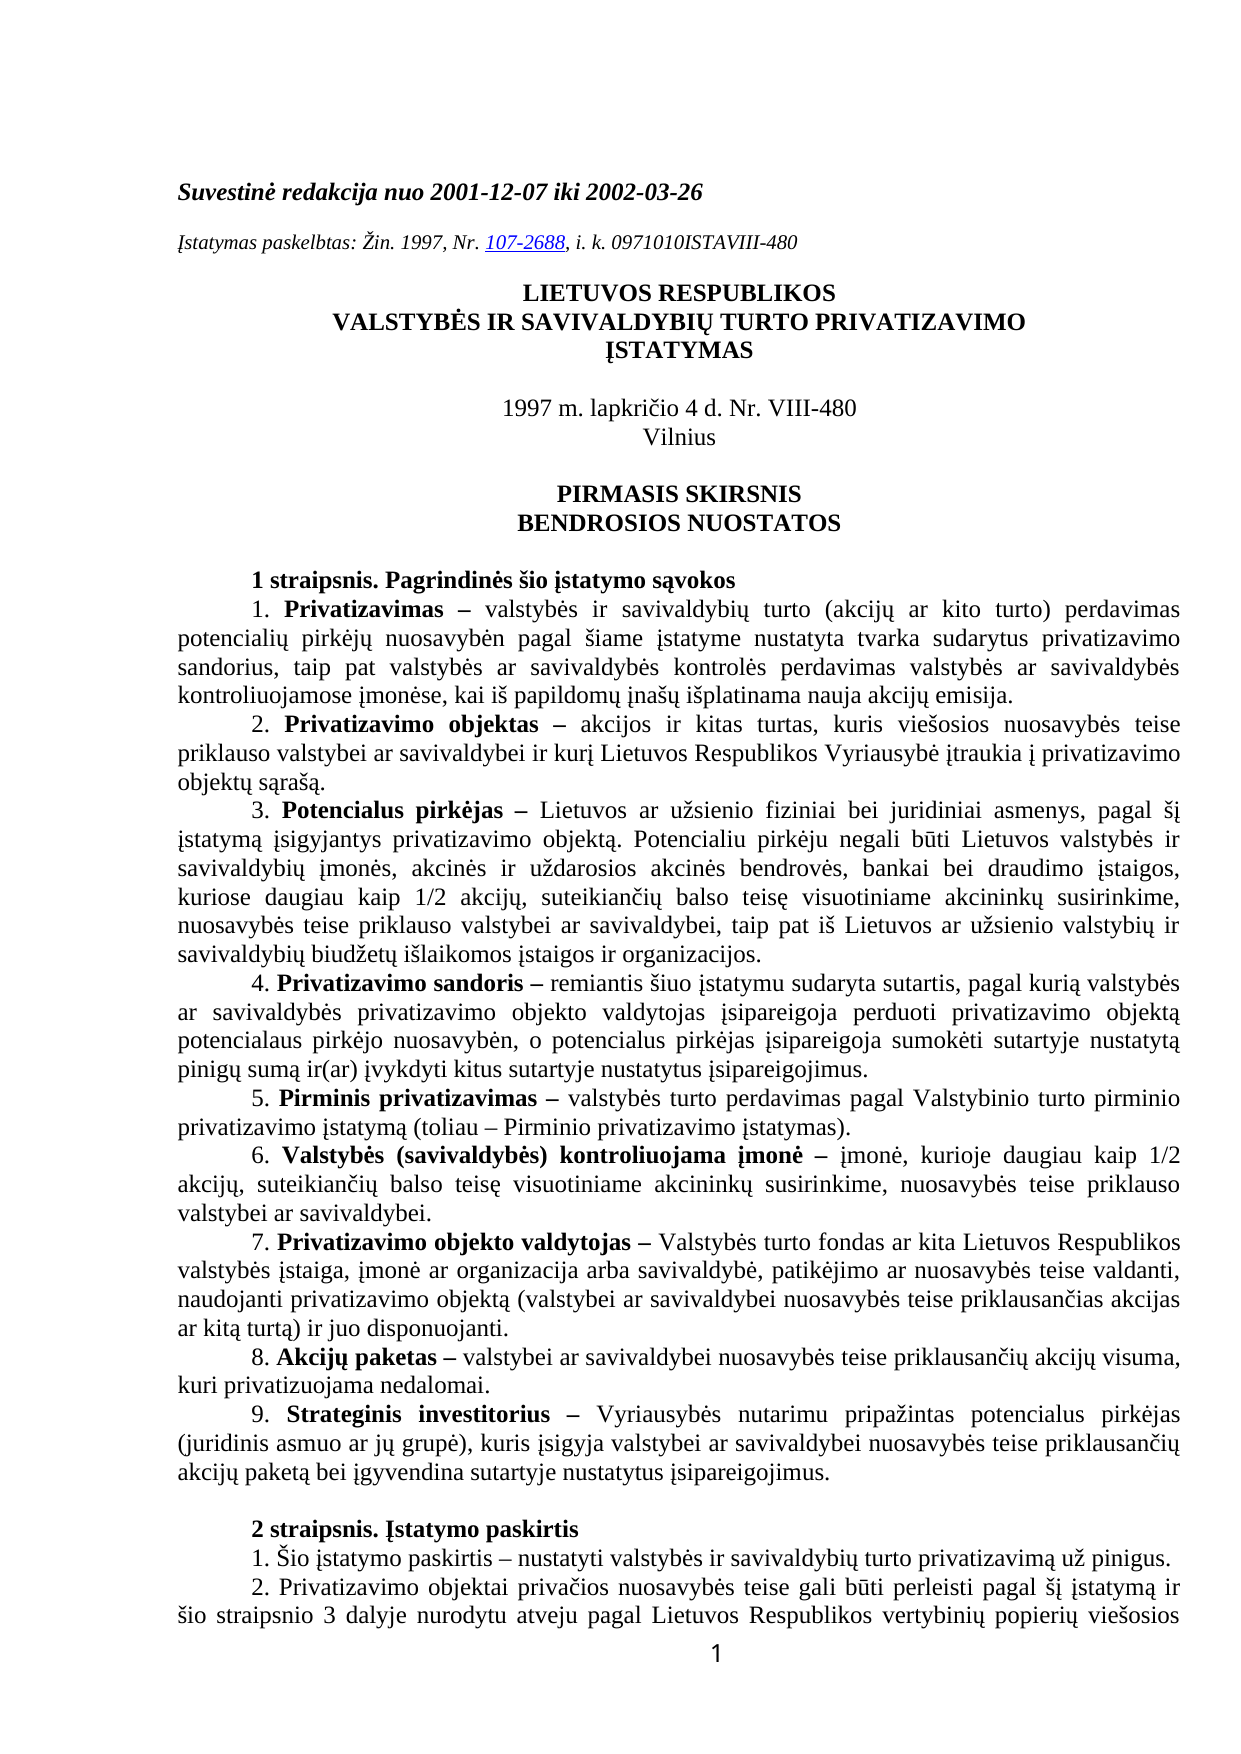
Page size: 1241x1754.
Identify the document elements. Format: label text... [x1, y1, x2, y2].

text 6. Valstybės (savivaldybės) kontroliuojama įmonė – įmonė, kurioje daugiau kaip 1/2 akcijų, suteikiančių balso teisę visuotiniame akcininkų susirinkime, nuosavybės teise priklauso valstybei ar savivaldybei. [177, 1141, 1181, 1227]
text 2. Privatizavimo objektai privačios nuosavybės teise gali būti perleisti pagal šį įstatymą ir šio straipsnio 3 dalyje nurodytu atveju pagal Lietuvos Respublikos vertybinių popierių viešosios [177, 1572, 1181, 1629]
text 1. Privatizavimas – valstybės ir savivaldybių turto (akcijų ar kito turto) perdavimas potencialių pirkėjų nuosavybėn pagal šiame įstatyme nustatyta tvarka sudarytus privatizavimo sandorius, taip pat valstybės ar savivaldybės kontrolės perdavimas valstybės ar savivaldybės kontroliuojamose įmonėse, kai iš papildomų įnašų išplatinama nauja akcijų emisija. [177, 594, 1181, 709]
text 9. Strateginis investitorius – Vyriausybės nutarimu pripažintas potencialus pirkėjas (juridinis asmuo ar jų grupė), kuris įsigyja valstybei ar savivaldybei nuosavybės teise priklausančių akcijų paketą bei įgyvendina sutartyje nustatytus įsipareigojimus. [177, 1399, 1181, 1486]
text 8. Akcijų paketas – valstybei ar savivaldybei nuosavybės teise priklausančių akcijų visuma, kuri privatizuojama nedalomai. [177, 1342, 1181, 1399]
text 4. Privatizavimo sandoris – remiantis šiuo įstatymu sudaryta sutartis, pagal kurią valstybės ar savivaldybės privatizavimo objekto valdytojas įsipareigoja perduoti privatizavimo objektą potencialaus pirkėjo nuosavybėn, o potencialus pirkėjas įsipareigoja sumokėti sutartyje nustatytą pinigų sumą ir(ar) įvykdyti kitus sutartyje nustatytus įsipareigojimus. [177, 968, 1181, 1083]
text 2. Privatizavimo objektas – akcijos ir kitas turtas, kuris viešosios nuosavybės teise priklauso valstybei ar savivaldybei ir kurį Lietuvos Respublikos Vyriausybė įtraukia į privatizavimo objektų sąrašą. [177, 709, 1181, 796]
text Įstatymas paskelbtas: Žin. 1997, Nr. 107-2688, i. k. 0971010ISTAVIII-480 [177, 230, 1181, 254]
text Suvestinė redakcija nuo 2001-12-07 iki 2002-03-26 [177, 177, 1181, 206]
text PIRMASIS SKIRSNIS [177, 479, 1181, 508]
text Vilnius [177, 422, 1181, 451]
text 3. Potencialus pirkėjas – Lietuvos ar užsienio fiziniai bei juridiniai asmenys, pagal šį įstatymą įsigyjantys privatizavimo objektą. Potencialiu pirkėju negali būti Lietuvos valstybės ir savivaldybių įmonės, akcinės ir uždarosios akcinės bendrovės, bankai bei draudimo įstaigos, kuriose daugiau kaip 1/2 akcijų, suteikiančių balso teisę visuotiniame akcininkų susirinkime, nuosavybės teise priklauso valstybei ar savivaldybei, taip pat iš Lietuvos ar užsienio valstybių ir savivaldybių biudžetų išlaikomos įstaigos ir organizacijos. [177, 796, 1181, 968]
text 1997 m. lapkričio 4 d. Nr. VIII-480 [177, 393, 1181, 422]
text 5. Pirminis privatizavimas – valstybės turto perdavimas pagal Valstybinio turto pirminio privatizavimo įstatymą (toliau – Pirminio privatizavimo įstatymas). [177, 1083, 1181, 1141]
text 1. Šio įstatymo paskirtis – nustatyti valstybės ir savivaldybių turto privatizavimą už pinigus. [177, 1543, 1181, 1572]
text 1 straipsnis. Pagrindinės šio įstatymo sąvokos [177, 566, 1181, 594]
text BENDROSIOS NUOSTATOS [177, 508, 1181, 537]
text LIETUVOS RESPUBLIKOS VALSTYBĖS IR SAVIVALDYBIŲ TURTO PRIVATIZAVIMO ĮSTATYMAS [177, 278, 1181, 364]
text 2 straipsnis. Įstatymo paskirtis [177, 1514, 1181, 1543]
text 7. Privatizavimo objekto valdytojas – Valstybės turto fondas ar kita Lietuvos Respublikos valstybės įstaiga, įmonė ar organizacija arba savivaldybė, patikėjimo ar nuosavybės teise valdanti, naudojanti privatizavimo objektą (valstybei ar savivaldybei nuosavybės teise priklausančias akcijas ar kitą turtą) ir juo disponuojanti. [177, 1227, 1181, 1342]
